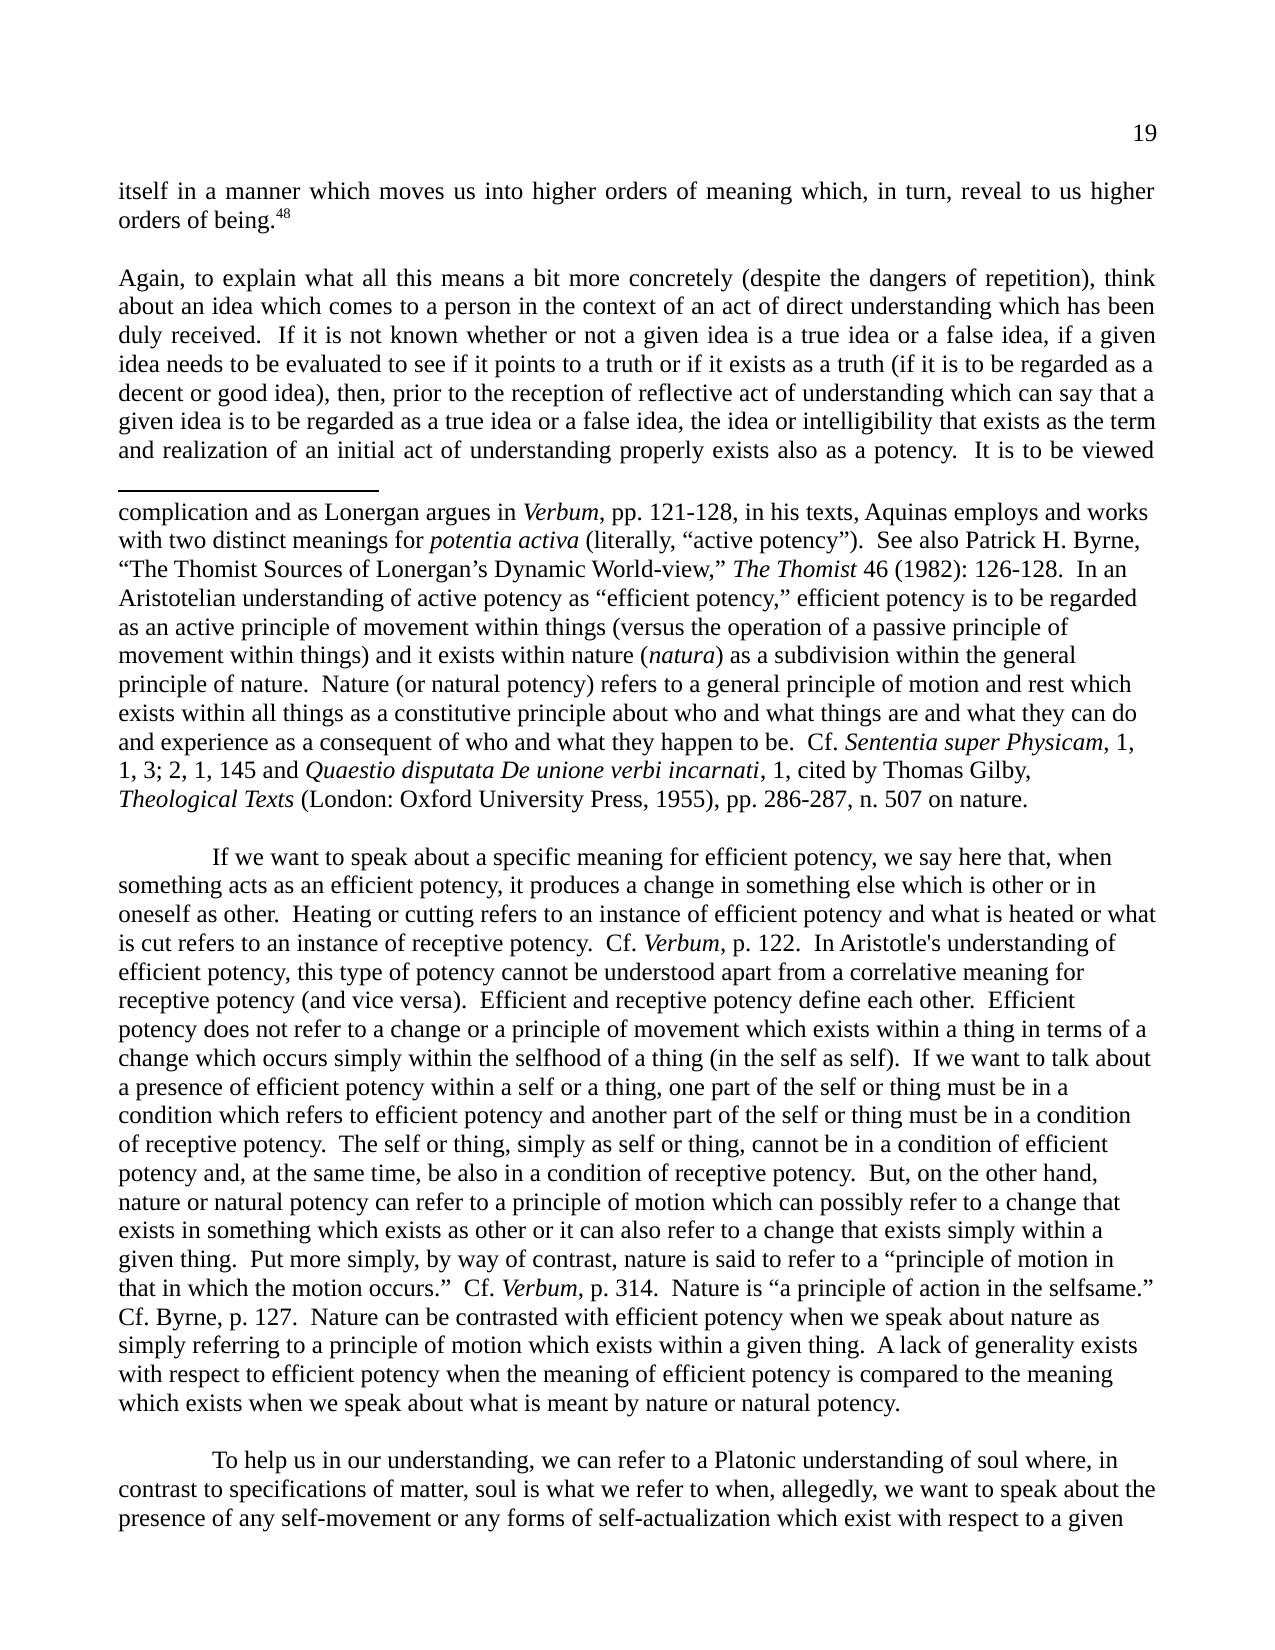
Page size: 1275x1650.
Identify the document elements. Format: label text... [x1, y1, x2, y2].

text complication and as Lonergan argues in Verbum, pp. 121-128, in his texts, Aquinas employs and works with two distinct meanings for potentia activa (literally, “active potency”). See also Patrick H. Byrne, “The Thomist Sources of Lonergan’s Dynamic World-view,” The Thomist 46 (1982): 126-128. In an Aristotelian understanding of active potency as “efficient potency,” efficient potency is to be regarded as an active principle of movement within things (versus the operation of a passive principle of movement within things) and it exists within nature (natura) as a subdivision within the general principle of nature. Nature (or natural potency) refers to a general principle of motion and rest which exists within all things as a constitutive principle about who and what things are and what they can do and experience as a consequent of who and what they happen to be. Cf. Sententia super Physicam, 1, 1, 3; 2, 1, 145 and Quaestio disputata De unione verbi incarnati, 1, cited by Thomas Gilby, Theological Texts (London: Oxford University Press, 1955), pp. 286-287, n. 507 on nature. [118, 497, 1157, 813]
text To help us in our understanding, we can refer to a Platonic understanding of soul where, in contrast to specifications of matter, soul is what we refer to when, allegedly, we want to speak about the presence of any self-movement or any forms of self-actualization which exist with respect to a given [118, 1446, 1157, 1532]
text Again, to explain what all this means a bit more concretely (despite the dangers of repetition), think about an idea which comes to a person in the context of an act of direct understanding which has been duly received. If it is not known whether or not a given idea is a true idea or a false idea, if a given idea needs to be evaluated to see if it points to a truth or if it exists as a truth (if it is to be regarded as a decent or good idea), then, prior to the reception of reflective act of understanding which can say that a given idea is to be regarded as a true idea or a false idea, the idea or intelligibility that exists as the term and realization of an initial act of understanding properly exists also as a potency. It is to be viewed [118, 263, 1157, 464]
text If we want to speak about a specific meaning for efficient potency, we say here that, when something acts as an efficient potency, it produces a change in something else which is other or in oneself as other. Heating or cutting refers to an instance of efficient potency and what is heated or what is cut refers to an instance of receptive potency. Cf. Verbum, p. 122. In Aristotle's understanding of efficient potency, this type of potency cannot be understood apart from a correlative meaning for receptive potency (and vice versa). Efficient and receptive potency define each other. Efficient potency does not refer to a change or a principle of movement which exists within a thing in terms of a change which occurs simply within the selfhood of a thing (in the self as self). If we want to talk about a presence of efficient potency within a self or a thing, one part of the self or thing must be in a condition which refers to efficient potency and another part of the self or thing must be in a condition of receptive potency. The self or thing, simply as self or thing, cannot be in a condition of efficient potency and, at the same time, be also in a condition of receptive potency. But, on the other hand, nature or natural potency can refer to a principle of motion which can possibly refer to a change that exists in something which exists as other or it can also refer to a change that exists simply within a given thing. Put more simply, by way of contrast, nature is said to refer to a “principle of motion in that in which the motion occurs.” Cf. Verbum, p. 314. Nature is “a principle of action in the selfsame.” Cf. Byrne, p. 127. Nature can be contrasted with efficient potency when we speak about nature as simply referring to a principle of motion which exists within a given thing. A lack of generality exists with respect to efficient potency when the meaning of efficient potency is compared to the meaning which exists when we speak about what is meant by nature or natural potency. [118, 842, 1157, 1417]
text itself in a manner which moves us into higher orders of meaning which, in turn, reveal to us higher orders of being. [118, 176, 1157, 234]
